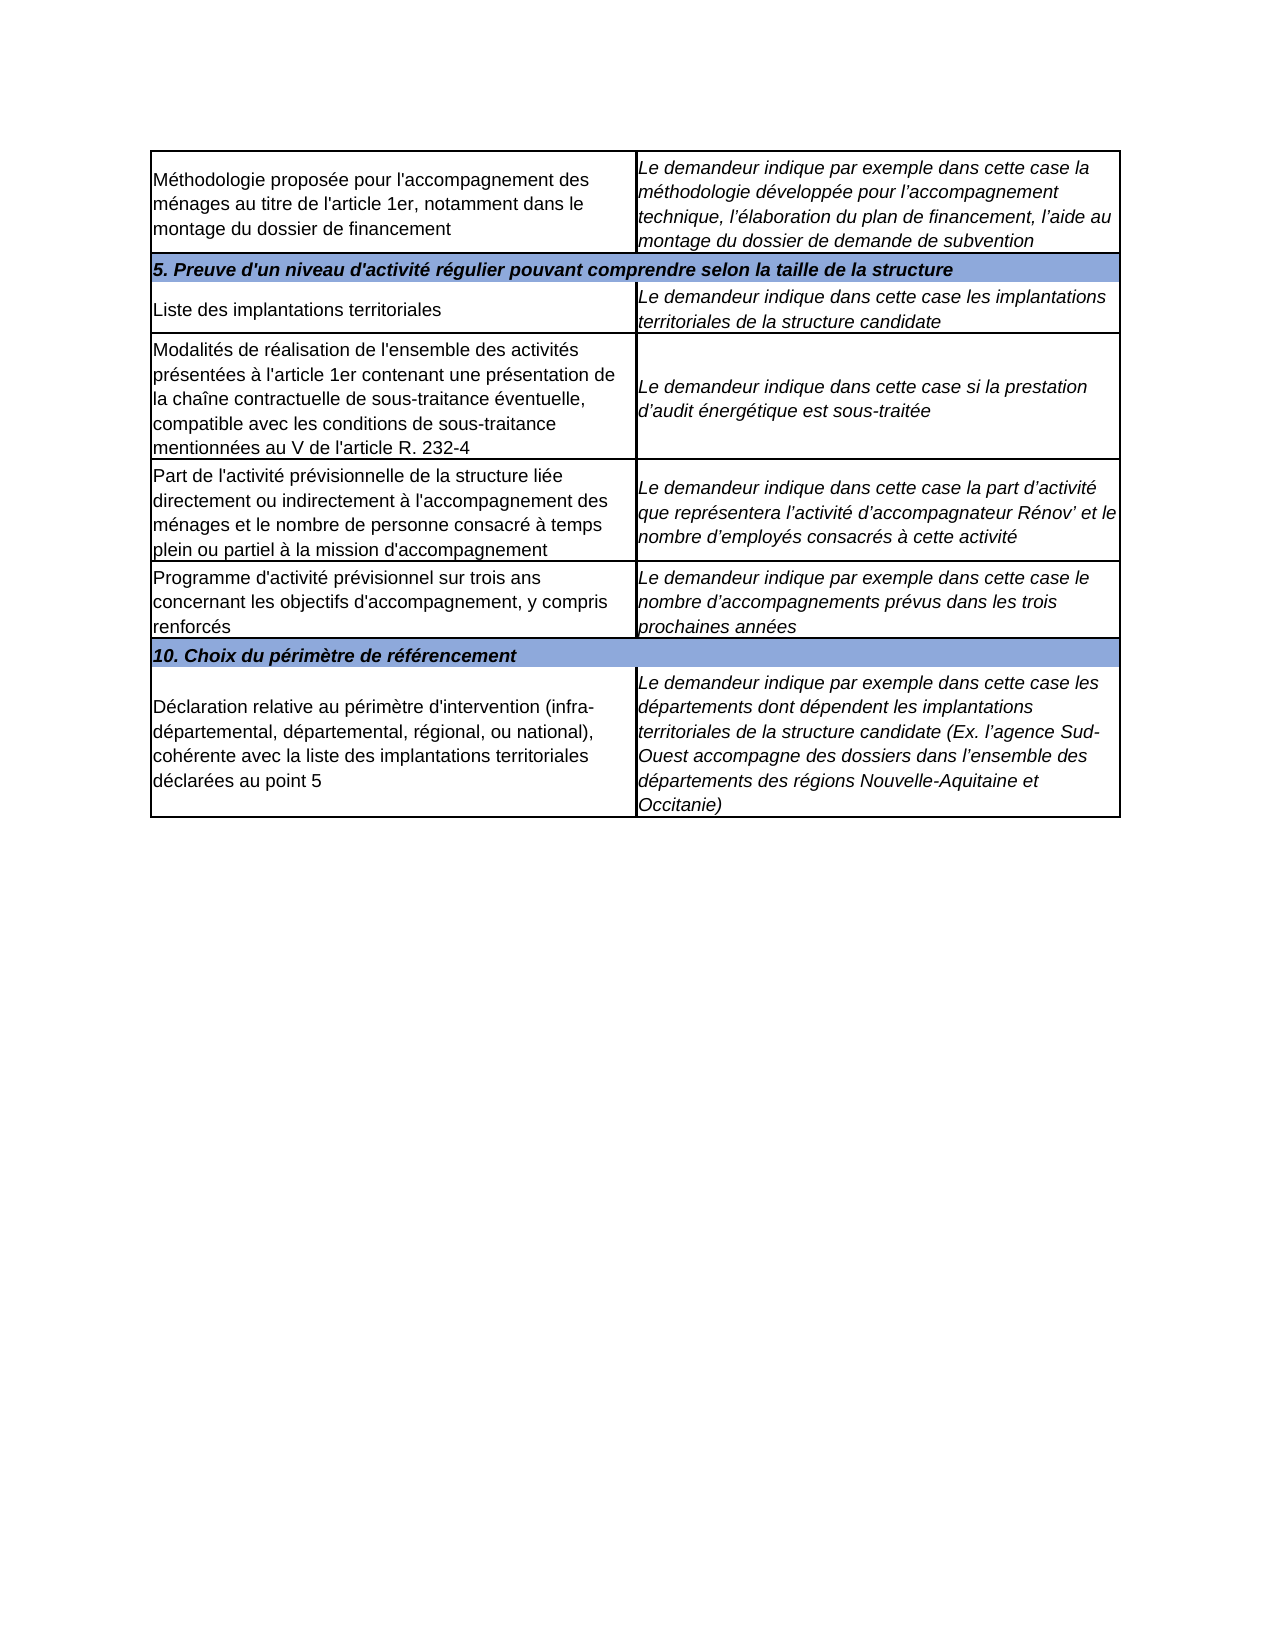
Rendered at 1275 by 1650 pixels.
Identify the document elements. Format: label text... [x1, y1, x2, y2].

table_cell Programme d'activité prévisionnel sur trois ans concernant les objectifs d'accompagnement, y compris renforcés [152, 562, 635, 637]
table_cell Le demandeur indique dans cette case la part d’activité que représentera l’activité d’accompagnateur Rénov’ et le nombre d’employés consacrés à cette activité [638, 460, 1119, 560]
table_cell 10. Choix du périmètre de référencement [152, 639, 1119, 667]
table_cell Le demandeur indique par exemple dans cette case les départements dont dépendent les implantations territoriales de la structure candidate (Ex. l’agence Sud-Ouest accompagne des dossiers dans l’ensemble des départements des régions Nouvelle-Aquitaine et Occitanie) [638, 667, 1119, 816]
table_cell 5. Preuve d'un niveau d'activité régulier pouvant comprendre selon la taille de la structure [152, 254, 1119, 282]
table_cell Le demandeur indique par exemple dans cette case le nombre d’accompagnements prévus dans les trois prochaines années [638, 562, 1119, 637]
table_cell Le demandeur indique dans cette case les implantations territoriales de la structure candidate [638, 282, 1119, 332]
table_cell Méthodologie proposée pour l'accompagnement des ménages au titre de l'article 1er, notamment dans le montage du dossier de financement [152, 152, 635, 252]
table_cell Le demandeur indique par exemple dans cette case la méthodologie développée pour l’accompagnement technique, l’élaboration du plan de financement, l’aide au montage du dossier de demande de subvention [638, 152, 1119, 252]
table_cell Liste des implantations territoriales [152, 282, 635, 332]
table_cell Le demandeur indique dans cette case si la prestation d’audit énergétique est sous-traitée [638, 334, 1119, 458]
table_cell Déclaration relative au périmètre d'intervention (infra-départemental, départemental, régional, ou national), cohérente avec la liste des implantations territoriales déclarées au point 5 [152, 667, 635, 816]
table_cell Modalités de réalisation de l'ensemble des activités présentées à l'article 1er contenant une présentation de la chaîne contractuelle de sous-traitance éventuelle, compatible avec les conditions de sous-traitance mentionnées au V de l'article R. 232-4 [152, 334, 635, 458]
table_cell Part de l'activité prévisionnelle de la structure liée directement ou indirectement à l'accompagnement des ménages et le nombre de personne consacré à temps plein ou partiel à la mission d'accompagnement [152, 460, 635, 560]
